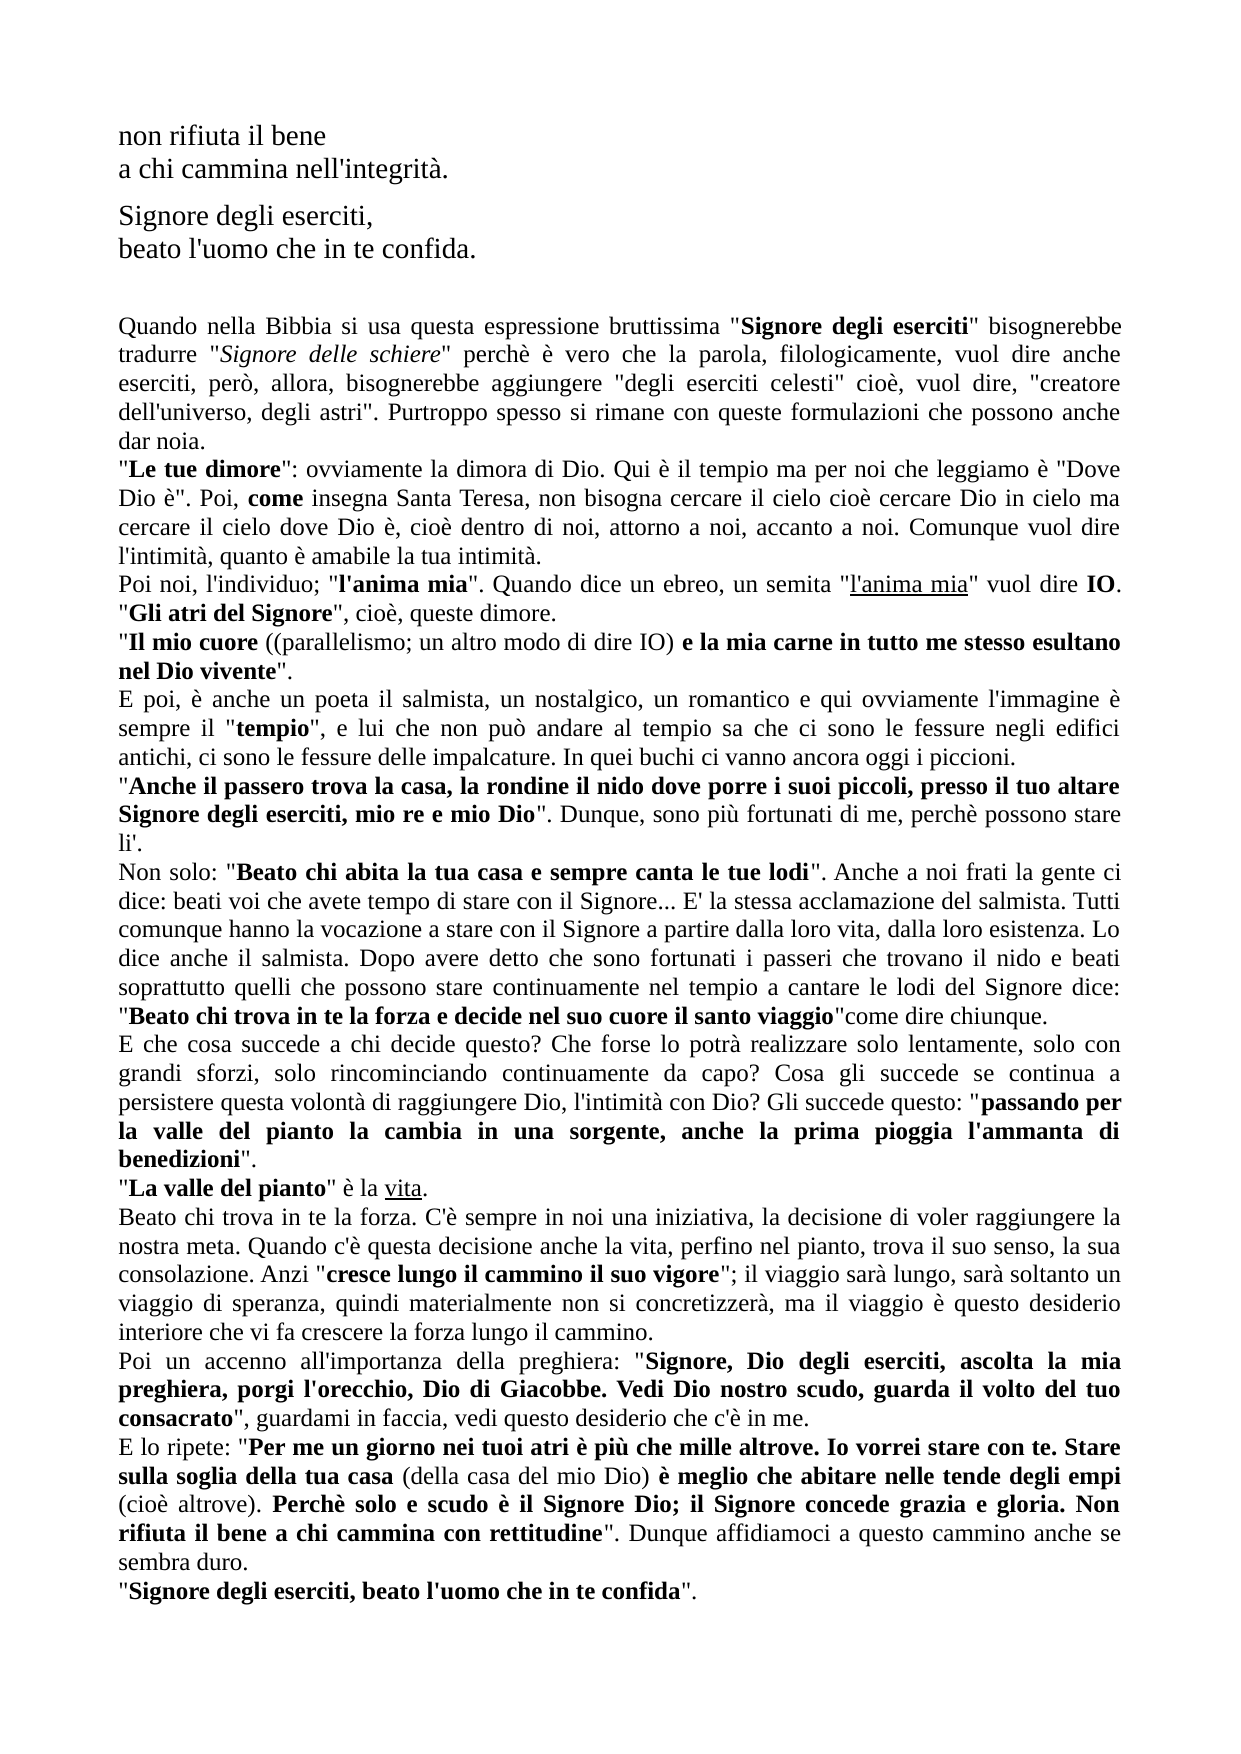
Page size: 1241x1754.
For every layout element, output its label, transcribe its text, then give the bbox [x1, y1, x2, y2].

text "Il mio cuore ((parallelismo; un altro modo di dire IO) e la mia carne in tutto me stesso esultano nel Dio vivente". [118, 627, 1122, 684]
text Poi noi, l'individuo; "l'anima mia". Quando dice un ebreo, un semita "l'anima mia" vuol dire IO. "Gli atri del Signore", cioè, queste dimore. [118, 569, 1122, 627]
text "Anche il passero trova la casa, la rondine il nido dove porre i suoi piccoli, presso il tuo altare Signore degli eserciti, mio re e mio Dio". Dunque, sono più fortunati di me, perchè possono stare li'. [118, 771, 1122, 857]
text "Le tue dimore": ovviamente la dimora di Dio. Qui è il tempio ma per noi che leggiamo è "Dove Dio è". Poi, come insegna Santa Teresa, non bisogna cercare il cielo cioè cercare Dio in cielo ma cercare il cielo dove Dio è, cioè dentro di noi, attorno a noi, accanto a noi. Comunque vuol dire l'intimità, quanto è amabile la tua intimità. [118, 454, 1122, 569]
text Non solo: "Beato chi abita la tua casa e sempre canta le tue lodi". Anche a noi frati la gente ci dice: beati voi che avete tempo di stare con il Signore... E' la stessa acclamazione del salmista. Tutti comunque hanno la vocazione a stare con il Signore a partire dalla loro vita, dalla loro esistenza. Lo dice anche il salmista. Dopo avere detto che sono fortunati i passeri che trovano il nido e beati soprattutto quelli che possono stare continuamente nel tempio a cantare le lodi del Signore dice: "Beato chi trova in te la forza e decide nel suo cuore il santo viaggio"come dire chiunque. [118, 857, 1122, 1029]
text Signore degli eserciti, beato l'uomo che in te confida. [118, 198, 1122, 265]
text Beato chi trova in te la forza. C'è sempre in noi una iniziativa, la decisione di voler raggiungere la nostra meta. Quando c'è questa decisione anche la vita, perfino nel pianto, trova il suo senso, la sua consolazione. Anzi "cresce lungo il cammino il suo vigore"; il viaggio sarà lungo, sarà soltanto un viaggio di speranza, quindi materialmente non si concretizzerà, ma il viaggio è questo desiderio interiore che vi fa crescere la forza lungo il cammino. [118, 1202, 1122, 1346]
text E lo ripete: "Per me un giorno nei tuoi atri è più che mille altrove. Io vorrei stare con te. Stare sulla soglia della tua casa (della casa del mio Dio) è meglio che abitare nelle tende degli empi (cioè altrove). Perchè solo e scudo è il Signore Dio; il Signore concede grazia e gloria. Non rifiuta il bene a chi cammina con rettitudine". Dunque affidiamoci a questo cammino anche se sembra duro. [118, 1432, 1122, 1576]
text non rifiuta il bene a chi cammina nell'integrità. [118, 118, 1122, 185]
text Poi un accenno all'importanza della preghiera: "Signore, Dio degli eserciti, ascolta la mia preghiera, porgi l'orecchio, Dio di Giacobbe. Vedi Dio nostro scudo, guarda il volto del tuo consacrato", guardami in faccia, vedi questo desiderio che c'è in me. [118, 1346, 1122, 1432]
text "La valle del pianto" è la vita. [118, 1173, 1122, 1202]
text E poi, è anche un poeta il salmista, un nostalgico, un romantico e qui ovviamente l'immagine è sempre il "tempio", e lui che non può andare al tempio sa che ci sono le fessure negli edifici antichi, ci sono le fessure delle impalcature. In quei buchi ci vanno ancora oggi i piccioni. [118, 684, 1122, 771]
text "Signore degli eserciti, beato l'uomo che in te confida". [118, 1576, 1122, 1604]
text Quando nella Bibbia si usa questa espressione bruttissima "Signore degli eserciti" bisognerebbe tradurre "Signore delle schiere" perchè è vero che la parola, filologicamente, vuol dire anche eserciti, però, allora, bisognerebbe aggiungere "degli eserciti celesti" cioè, vuol dire, "creatore dell'universo, degli astri". Purtroppo spesso si rimane con queste formulazioni che possono anche dar noia. [118, 311, 1122, 454]
text E che cosa succede a chi decide questo? Che forse lo potrà realizzare solo lentamente, solo con grandi sforzi, solo rincominciando continuamente da capo? Cosa gli succede se continua a persistere questa volontà di raggiungere Dio, l'intimità con Dio? Gli succede questo: "passando per la valle del pianto la cambia in una sorgente, anche la prima pioggia l'ammanta di benedizioni". [118, 1029, 1122, 1173]
